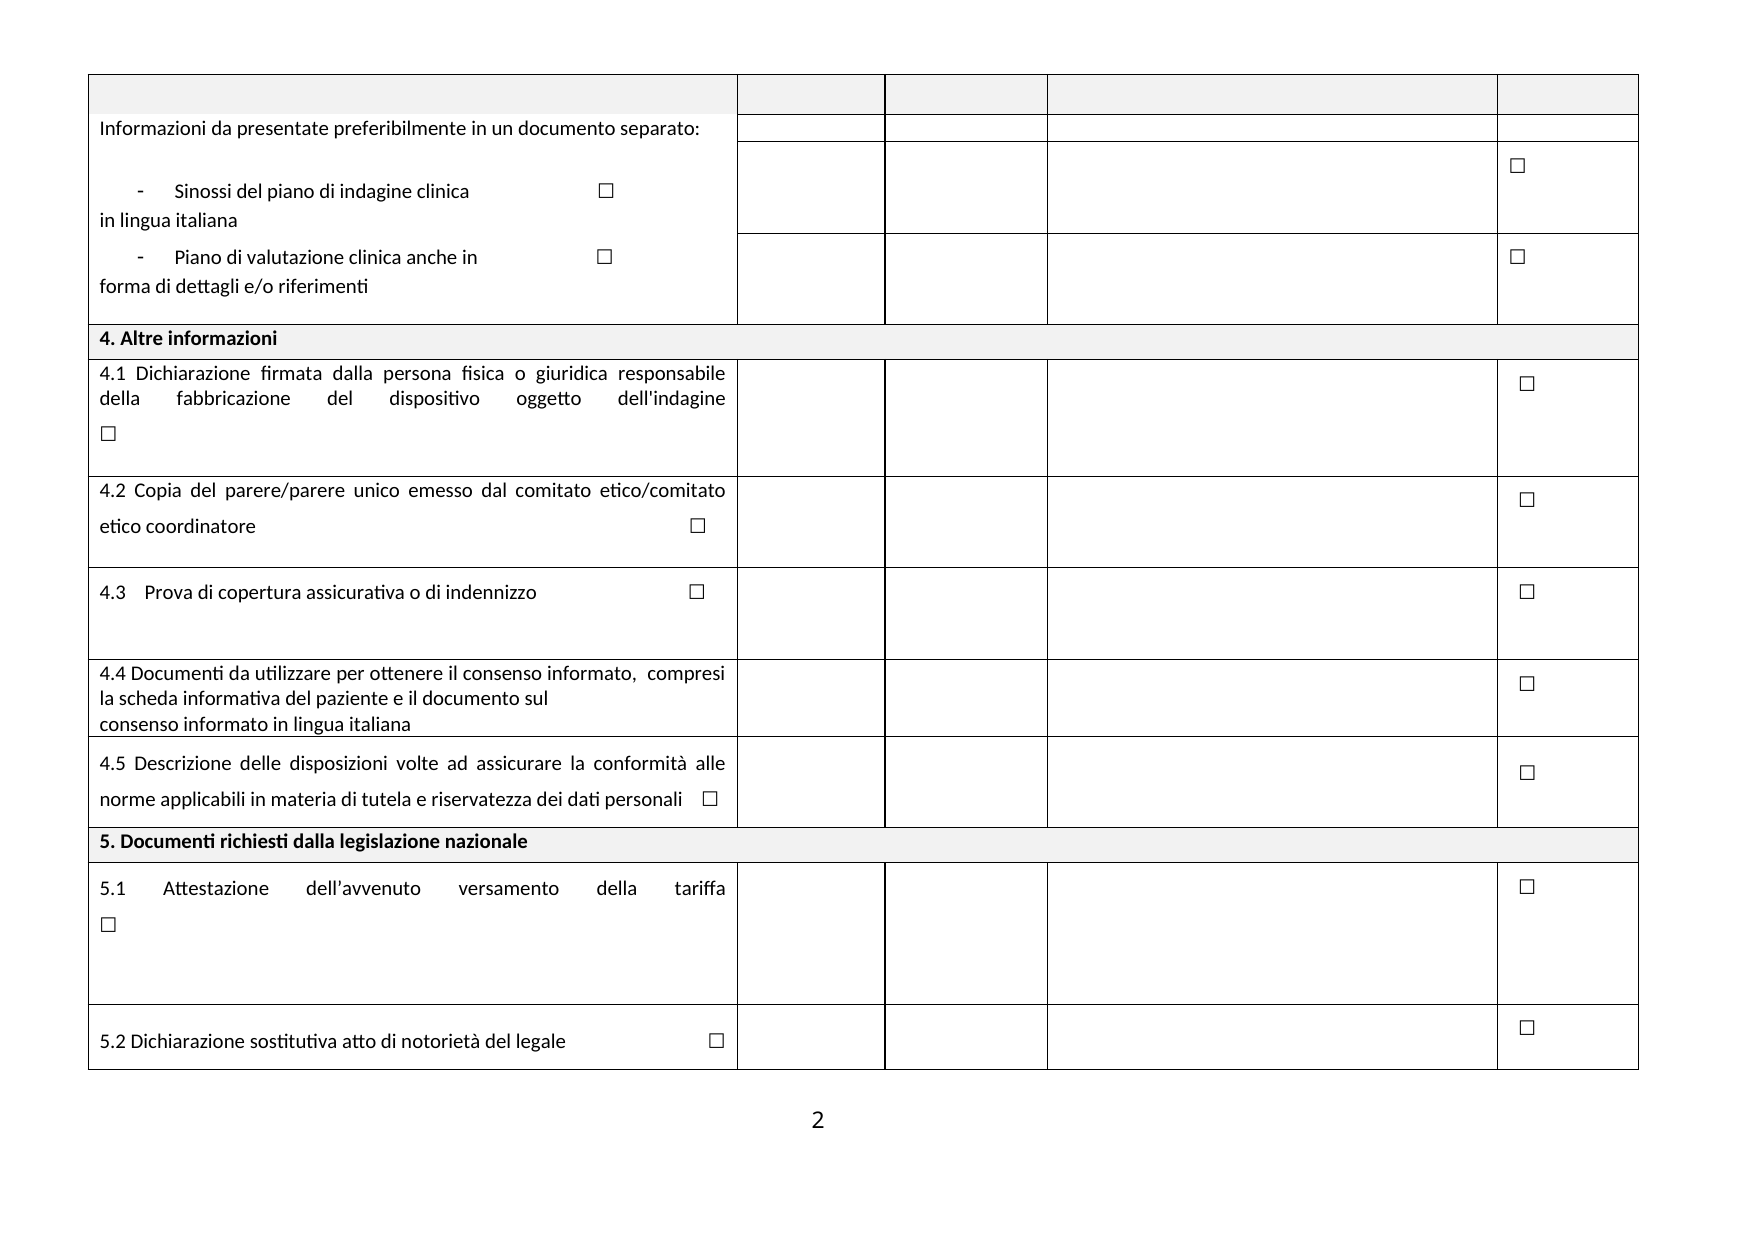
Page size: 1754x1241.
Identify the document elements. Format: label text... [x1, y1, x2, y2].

table_cell ☐ [1498, 660, 1638, 736]
table_cell [886, 660, 1047, 736]
table_cell [738, 660, 884, 736]
table_cell ☐ [1498, 863, 1638, 1004]
table_cell [1048, 568, 1497, 659]
table_cell Sinossi del piano di indagine clinica ☐ in lingua italiana [89, 141, 737, 232]
table_cell [886, 75, 1047, 114]
table_cell [738, 234, 884, 324]
table_cell [1048, 1005, 1497, 1069]
table_cell [1048, 75, 1497, 114]
table_cell [89, 75, 737, 114]
table_cell [1498, 75, 1638, 114]
table_cell [886, 568, 1047, 659]
table_cell [1048, 660, 1497, 736]
table_cell [738, 568, 884, 659]
table_cell 5.1 Attestazione dell’avvenuto versamento della tariffa ☐ [89, 863, 737, 1004]
table_cell ☐ [1498, 737, 1638, 827]
table_cell [738, 863, 884, 1004]
table_cell Informazioni da presentate preferibilmente in un documento separato: [89, 114, 737, 141]
table_cell [738, 1005, 884, 1069]
table_cell [1498, 115, 1638, 141]
table_cell [1048, 477, 1497, 567]
table_cell [886, 1005, 1047, 1069]
table_cell [738, 142, 884, 232]
table_cell ☐ [1498, 142, 1638, 232]
table_cell [1048, 115, 1497, 141]
table_cell [1048, 360, 1497, 476]
table_cell [886, 360, 1047, 476]
table_cell [738, 737, 884, 827]
table_cell [886, 234, 1047, 324]
table_cell 4.2 Copia del parere/parere unico emesso dal comitato etico/comitato etico coordinatore ☐ [89, 477, 737, 567]
table_cell 4.4 Documenti da utilizzare per ottenere il consenso informato, compresi la scheda informativa del paziente e il documento sul consenso informato in lingua italiana [89, 660, 737, 736]
table_cell 4.5 Descrizione delle disposizioni volte ad assicurare la conformità alle norme applicabili in materia di tutela e riservatezza dei dati personali ☐ [89, 737, 737, 827]
table_cell [738, 75, 884, 114]
table_cell [886, 142, 1047, 232]
table_cell Piano di valutazione clinica anche in ☐ forma di dettagli e/o riferimenti [89, 233, 737, 324]
table_cell [1048, 234, 1497, 324]
table_cell 4.1 Dichiarazione firmata dalla persona fisica o giuridica responsabile della fabbricazione del dispositivo oggetto dell'indagine ☐ [89, 360, 737, 476]
table_cell [1048, 142, 1497, 232]
table_cell [1048, 863, 1497, 1004]
table_cell 4.3 Prova di copertura assicurativa o di indennizzo ☐ [89, 568, 737, 659]
table_cell ☐ [1498, 1005, 1638, 1069]
table_cell [886, 863, 1047, 1004]
table_cell 5. Documenti richiesti dalla legislazione nazionale [89, 828, 1638, 862]
table_cell ☐ [1498, 234, 1638, 324]
table_cell [886, 115, 1047, 141]
table_cell [1048, 737, 1497, 827]
table_cell [886, 737, 1047, 827]
table_cell [738, 477, 884, 567]
table_cell [738, 360, 884, 476]
table_cell [886, 477, 1047, 567]
table_cell ☐ [1498, 477, 1638, 567]
table_cell 5.2 Dichiarazione sostitutiva atto di notorietà del legale ☐ [89, 1005, 737, 1069]
table_cell [738, 115, 884, 141]
table_cell 4. Altre informazioni [89, 325, 1638, 359]
table_cell ☐ [1498, 568, 1638, 659]
table_cell ☐ [1498, 360, 1638, 476]
